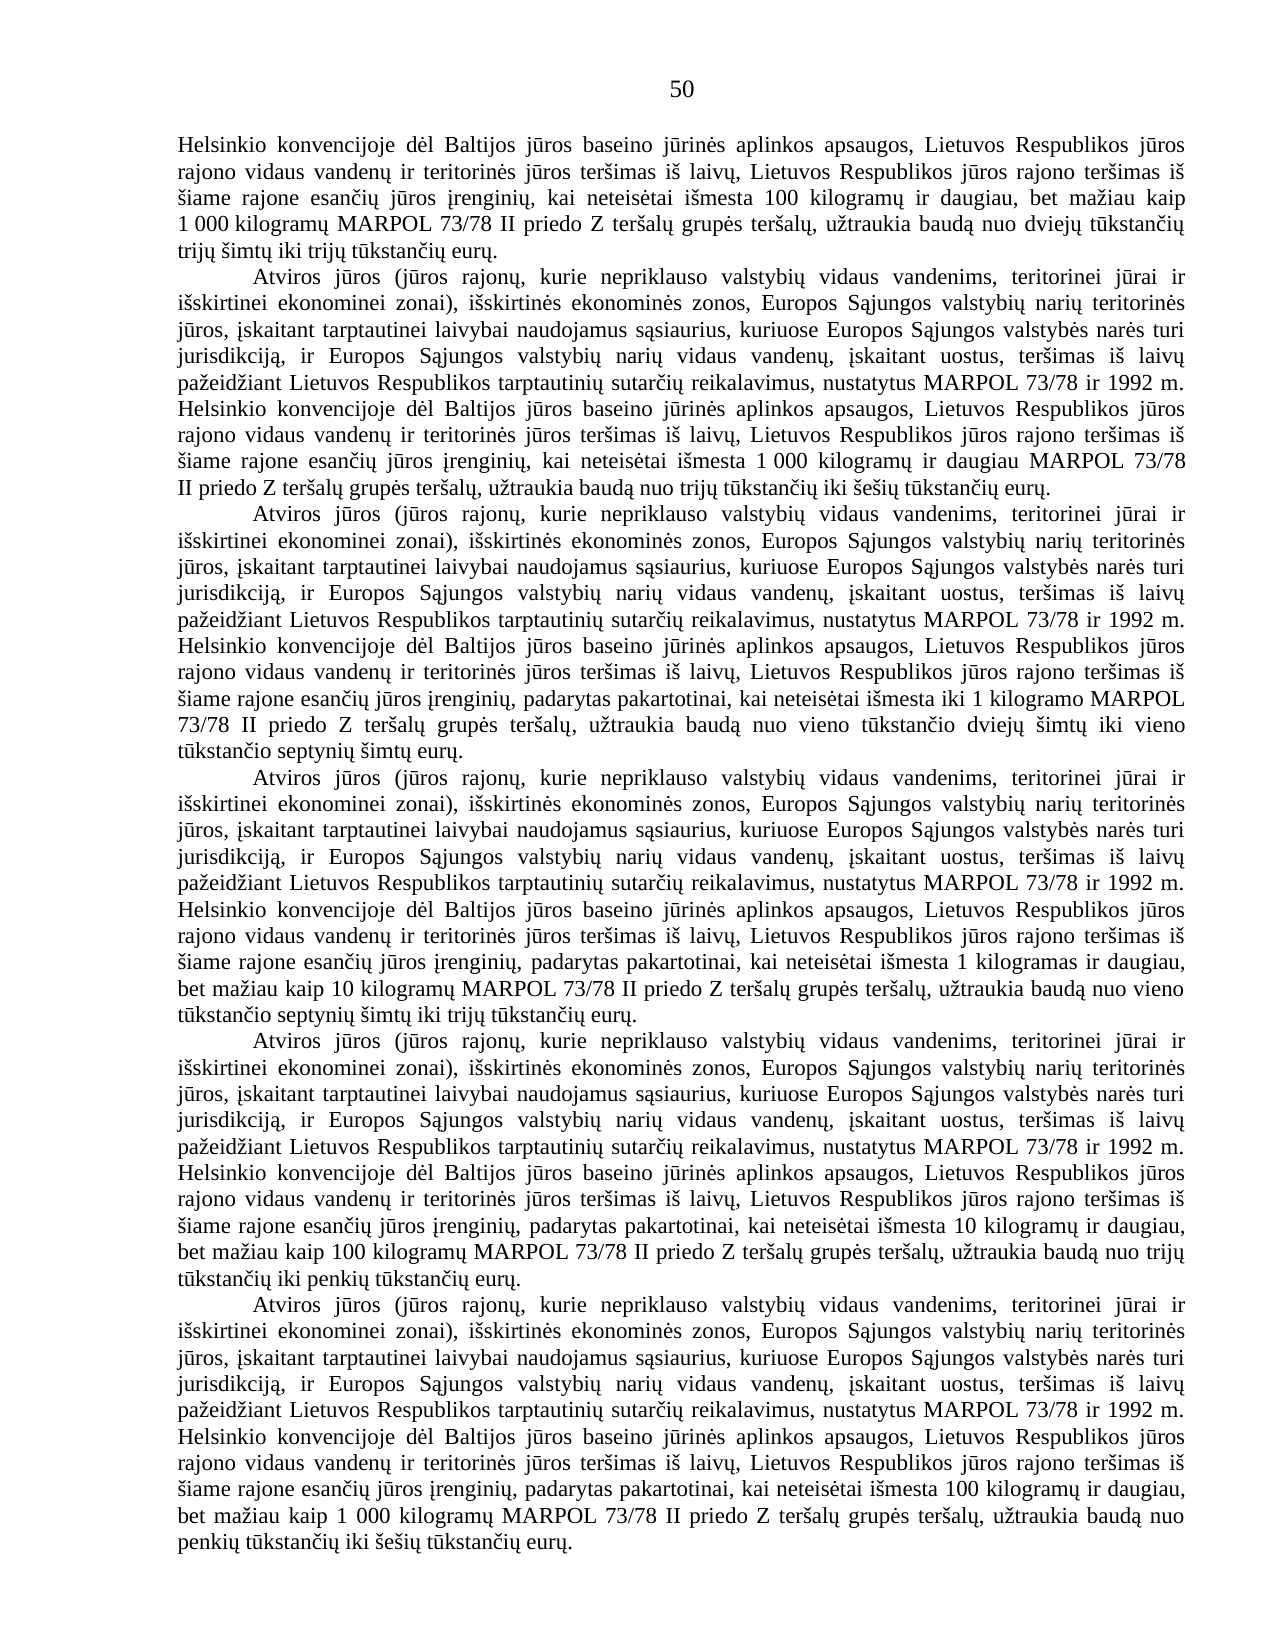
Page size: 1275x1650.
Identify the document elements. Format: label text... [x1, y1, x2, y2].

text Atviros jūros (jūros rajonų, kurie nepriklauso valstybių vidaus vandenims, teritorinei jūrai ir išskirtinei ekonominei zonai), išskirtinės ekonominės zonos, Europos Sąjungos valstybių narių teritorinės jūros, įskaitant tarptautinei laivybai naudojamus sąsiaurius, kuriuose Europos Sąjungos valstybės narės turi jurisdikciją, ir Europos Sąjungos valstybių narių vidaus vandenų, įskaitant uostus, teršimas iš laivų pažeidžiant Lietuvos Respublikos tarptautinių sutarčių reikalavimus, nustatytus MARPOL 73/78 ir 1992 m. Helsinkio konvencijoje dėl Baltijos jūros baseino jūrinės aplinkos apsaugos, Lietuvos Respublikos jūros rajono vidaus vandenų ir teritorinės jūros teršimas iš laivų, Lietuvos Respublikos jūros rajono teršimas iš šiame rajone esančių jūros įrenginių, padarytas pakartotinai, kai neteisėtai išmesta 100 kilogramų ir daugiau, bet mažiau kaip 1 000 kilogramų MARPOL 73/78 II priedo Z teršalų grupės teršalų, užtraukia baudą nuo penkių tūkstančių iki šešių tūkstančių eurų. [177, 1291, 1186, 1554]
text Helsinkio konvencijoje dėl Baltijos jūros baseino jūrinės aplinkos apsaugos, Lietuvos Respublikos jūros rajono vidaus vandenų ir teritorinės jūros teršimas iš laivų, Lietuvos Respublikos jūros rajono teršimas iš šiame rajone esančių jūros įrenginių, kai neteisėtai išmesta 100 kilogramų ir daugiau, bet mažiau kaip 1 000 kilogramų MARPOL 73/78 II priedo Z teršalų grupės teršalų, užtraukia baudą nuo dviejų tūkstančių trijų šimtų iki trijų tūkstančių eurų. [177, 131, 1186, 263]
text Atviros jūros (jūros rajonų, kurie nepriklauso valstybių vidaus vandenims, teritorinei jūrai ir išskirtinei ekonominei zonai), išskirtinės ekonominės zonos, Europos Sąjungos valstybių narių teritorinės jūros, įskaitant tarptautinei laivybai naudojamus sąsiaurius, kuriuose Europos Sąjungos valstybės narės turi jurisdikciją, ir Europos Sąjungos valstybių narių vidaus vandenų, įskaitant uostus, teršimas iš laivų pažeidžiant Lietuvos Respublikos tarptautinių sutarčių reikalavimus, nustatytus MARPOL 73/78 ir 1992 m. Helsinkio konvencijoje dėl Baltijos jūros baseino jūrinės aplinkos apsaugos, Lietuvos Respublikos jūros rajono vidaus vandenų ir teritorinės jūros teršimas iš laivų, Lietuvos Respublikos jūros rajono teršimas iš šiame rajone esančių jūros įrenginių, kai neteisėtai išmesta 1 000 kilogramų ir daugiau MARPOL 73/78 II priedo Z teršalų grupės teršalų, užtraukia baudą nuo trijų tūkstančių iki šešių tūkstančių eurų. [177, 263, 1186, 500]
text Atviros jūros (jūros rajonų, kurie nepriklauso valstybių vidaus vandenims, teritorinei jūrai ir išskirtinei ekonominei zonai), išskirtinės ekonominės zonos, Europos Sąjungos valstybių narių teritorinės jūros, įskaitant tarptautinei laivybai naudojamus sąsiaurius, kuriuose Europos Sąjungos valstybės narės turi jurisdikciją, ir Europos Sąjungos valstybių narių vidaus vandenų, įskaitant uostus, teršimas iš laivų pažeidžiant Lietuvos Respublikos tarptautinių sutarčių reikalavimus, nustatytus MARPOL 73/78 ir 1992 m. Helsinkio konvencijoje dėl Baltijos jūros baseino jūrinės aplinkos apsaugos, Lietuvos Respublikos jūros rajono vidaus vandenų ir teritorinės jūros teršimas iš laivų, Lietuvos Respublikos jūros rajono teršimas iš šiame rajone esančių jūros įrenginių, padarytas pakartotinai, kai neteisėtai išmesta 10 kilogramų ir daugiau, bet mažiau kaip 100 kilogramų MARPOL 73/78 II priedo Z teršalų grupės teršalų, užtraukia baudą nuo trijų tūkstančių iki penkių tūkstančių eurų. [177, 1027, 1186, 1291]
text Atviros jūros (jūros rajonų, kurie nepriklauso valstybių vidaus vandenims, teritorinei jūrai ir išskirtinei ekonominei zonai), išskirtinės ekonominės zonos, Europos Sąjungos valstybių narių teritorinės jūros, įskaitant tarptautinei laivybai naudojamus sąsiaurius, kuriuose Europos Sąjungos valstybės narės turi jurisdikciją, ir Europos Sąjungos valstybių narių vidaus vandenų, įskaitant uostus, teršimas iš laivų pažeidžiant Lietuvos Respublikos tarptautinių sutarčių reikalavimus, nustatytus MARPOL 73/78 ir 1992 m. Helsinkio konvencijoje dėl Baltijos jūros baseino jūrinės aplinkos apsaugos, Lietuvos Respublikos jūros rajono vidaus vandenų ir teritorinės jūros teršimas iš laivų, Lietuvos Respublikos jūros rajono teršimas iš šiame rajone esančių jūros įrenginių, padarytas pakartotinai, kai neteisėtai išmesta iki 1 kilogramo MARPOL 73/78 II priedo Z teršalų grupės teršalų, užtraukia baudą nuo vieno tūkstančio dviejų šimtų iki vieno tūkstančio septynių šimtų eurų. [177, 500, 1186, 764]
text Atviros jūros (jūros rajonų, kurie nepriklauso valstybių vidaus vandenims, teritorinei jūrai ir išskirtinei ekonominei zonai), išskirtinės ekonominės zonos, Europos Sąjungos valstybių narių teritorinės jūros, įskaitant tarptautinei laivybai naudojamus sąsiaurius, kuriuose Europos Sąjungos valstybės narės turi jurisdikciją, ir Europos Sąjungos valstybių narių vidaus vandenų, įskaitant uostus, teršimas iš laivų pažeidžiant Lietuvos Respublikos tarptautinių sutarčių reikalavimus, nustatytus MARPOL 73/78 ir 1992 m. Helsinkio konvencijoje dėl Baltijos jūros baseino jūrinės aplinkos apsaugos, Lietuvos Respublikos jūros rajono vidaus vandenų ir teritorinės jūros teršimas iš laivų, Lietuvos Respublikos jūros rajono teršimas iš šiame rajone esančių jūros įrenginių, padarytas pakartotinai, kai neteisėtai išmesta 1 kilogramas ir daugiau, bet mažiau kaip 10 kilogramų MARPOL 73/78 II priedo Z teršalų grupės teršalų, užtraukia baudą nuo vieno tūkstančio septynių šimtų iki trijų tūkstančių eurų. [177, 764, 1186, 1027]
